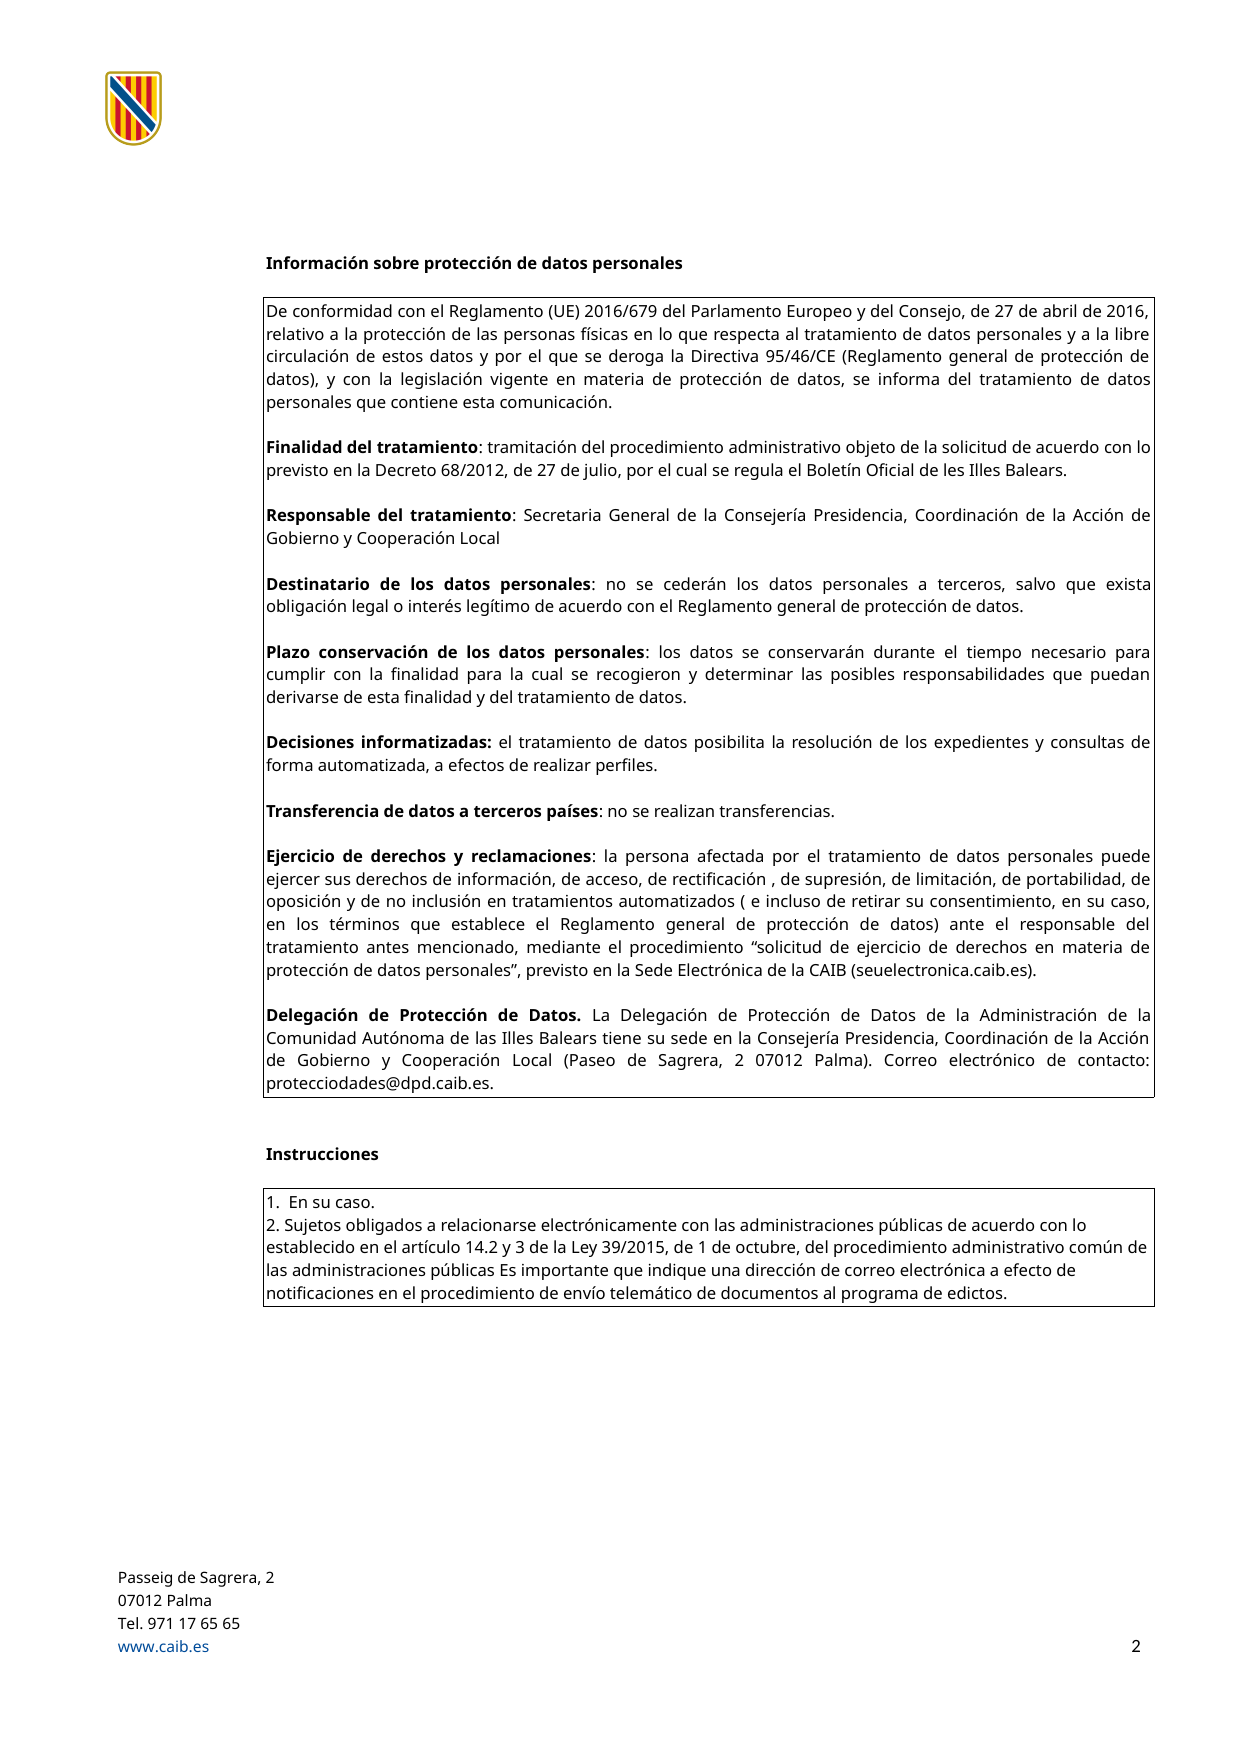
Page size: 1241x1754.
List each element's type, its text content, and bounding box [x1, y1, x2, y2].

text 1. En su caso. [264, 1189, 1154, 1211]
text Instrucciones [266, 1142, 1152, 1165]
text Destinatario de los datos personales: no se cederán los datos personales a terceros, salvo que exista obligación legal o interés legítimo de acuerdo con el Reglamento general de protección de datos. [266, 572, 1152, 618]
text Transferencia de datos a terceros países: no se realizan transferencias. [266, 799, 1152, 822]
text De conformidad con el Reglamento (UE) 2016/679 del Parlamento Europeo y del Consejo, de 27 de abril de 2016, relativo a la protección de las personas físicas en lo que respecta al tratamiento de datos personales y a la libre circulación de estos datos y por el que se deroga la Directiva 95/46/CE (Reglamento general de protección de datos), y con la legislación vigente en materia de protección de datos, se informa del tratamiento de datos personales que contiene esta comunicación. [264, 298, 1154, 413]
picture [87, 43, 180, 174]
text Decisiones informatizadas: el tratamiento de datos posibilita la resolución de los expedientes y consultas de forma automatizada, a efectos de realizar perfiles. [266, 731, 1152, 777]
text 2. Sujetos obligados a relacionarse electrónicamente con las administraciones públicas de acuerdo con lo establecido en el artículo 14.2 y 3 de la Ley 39/2015, de 1 de octubre, del procedimiento administrativo común de las administraciones públicas Es importante que indique una dirección de correo electrónica a efecto de notificaciones en el procedimiento de envío telemático de documentos al programa de edictos. [264, 1211, 1154, 1306]
text Ejercicio de derechos y reclamaciones: la persona afectada por el tratamiento de datos personales puede ejercer sus derechos de información, de acceso, de rectificación , de supresión, de limitación, de portabilidad, de oposición y de no inclusión en tratamientos automatizados ( e incluso de retirar su consentimiento, en su caso, en los términos que establece el Reglamento general de protección de datos) ante el responsable del tratamiento antes mencionado, mediante el procedimiento “solicitud de ejercicio de derechos en materia de protección de datos personales”, previsto en la Sede Electrónica de la CAIB (seuelectronica.caib.es). [266, 845, 1152, 981]
text Plazo conservación de los datos personales: los datos se conservarán durante el tiempo necesario para cumplir con la finalidad para la cual se recogieron y determinar las posibles responsabilidades que puedan derivarse de esta finalidad y del tratamiento de datos. [266, 640, 1152, 708]
text Delegación de Protección de Datos. La Delegación de Protección de Datos de la Administración de la Comunidad Autónoma de las Illes Balears tiene su sede en la Consejería Presidencia, Coordinación de la Acción de Gobierno y Cooperación Local (Paseo de Sagrera, 2 07012 Palma). Correo electrónico de contacto: protecciodades@dpd.caib.es. [264, 1001, 1154, 1097]
text Finalidad del tratamiento: tramitación del procedimiento administrativo objeto de la solicitud de acuerdo con lo previsto en la Decreto 68/2012, de 27 de julio, por el cual se regula el Boletín Oficial de les Illes Balears. [266, 436, 1152, 481]
text Información sobre protección de datos personales [266, 252, 1152, 274]
text Responsable del tratamiento: Secretaria General de la Consejería Presidencia, Coordinación de la Acción de Gobierno y Cooperación Local [266, 504, 1152, 549]
